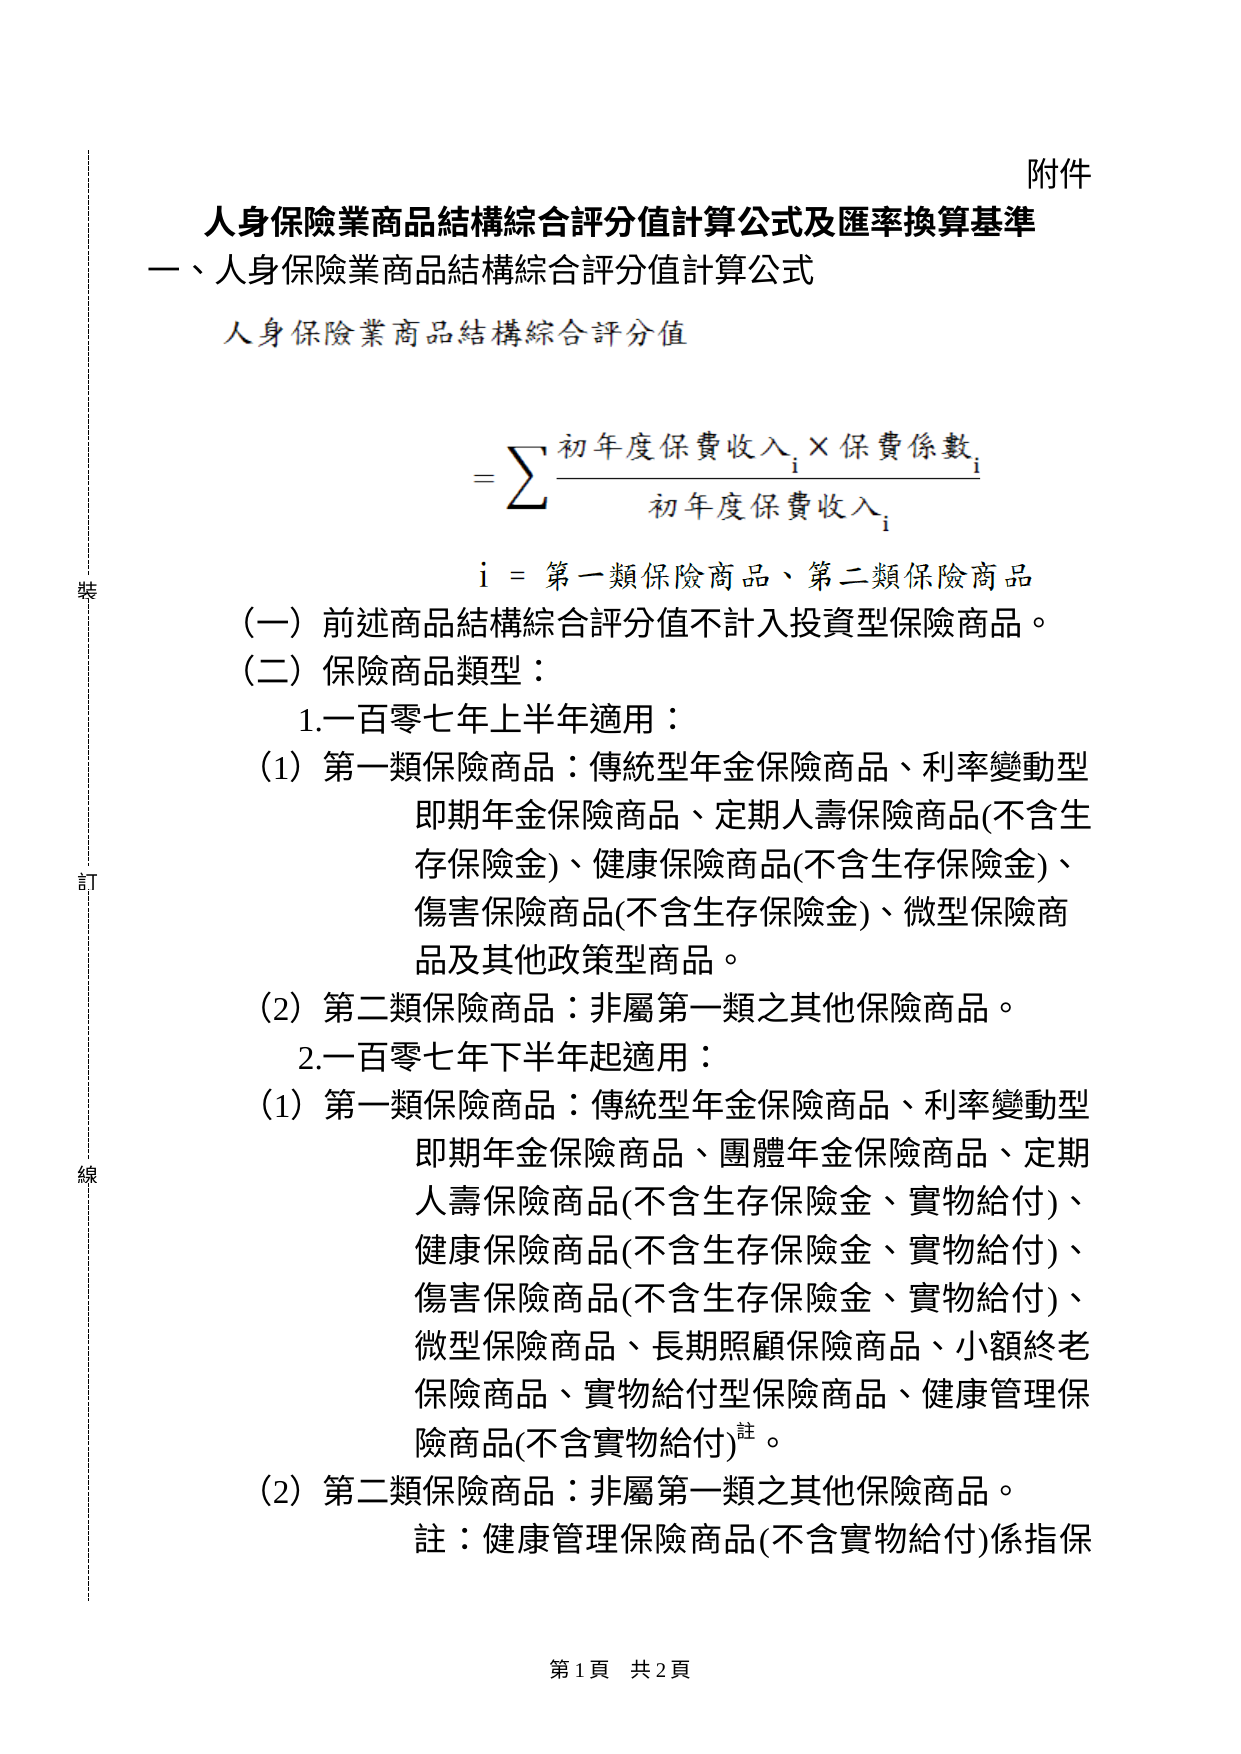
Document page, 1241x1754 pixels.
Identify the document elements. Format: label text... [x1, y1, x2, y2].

text （二）保險商品類型： [223, 644, 1092, 693]
text 註：健康管理保險商品(不含實物給付)係指保 [413, 1513, 1092, 1561]
text 2.一百零七年下半年起適用： [298, 1030, 1092, 1079]
text 附件 [273, 148, 1092, 196]
text 一、人身保險業商品結構綜合評分值計算公式 [148, 244, 1092, 292]
text （一）前述商品結構綜合評分值不計入投資型保險商品。 [223, 596, 1092, 644]
text （1）第一類保險商品：傳統型年金保險商品、利率變動型即期年金保險商品、定期人壽保險商品(不含生存保險金)、健康保險商品(不含生存保險金)、傷害保險商品(不含生存保險金)、微型保險商品及其他政策型商品。 [148, 741, 1092, 982]
picture [221, 292, 689, 368]
text 1.一百零七年上半年適用： [298, 693, 1092, 741]
text （2）第二類保險商品：非屬第一類之其他保險商品。 [148, 982, 1092, 1030]
text 人身保險業商品結構綜合評分值計算公式及匯率換算基準 [148, 196, 1092, 244]
text （2）第二類保險商品：非屬第一類之其他保險商品。 [148, 1464, 1092, 1513]
picture [472, 401, 1039, 597]
text （1）第一類保險商品：傳統型年金保險商品、利率變動型即期年金保險商品、團體年金保險商品、定期人壽保險商品(不含生存保險金、實物給付)、健康保險商品(不含生存保險金、實物給付)、傷害保險商品(不含生存保險金、實物給付)、微型保險商品、長期照顧保險商品、小額終老保險商品、實物給付型保險商品、健康管理保險商品(不含實物給付)註。 [148, 1079, 1092, 1464]
